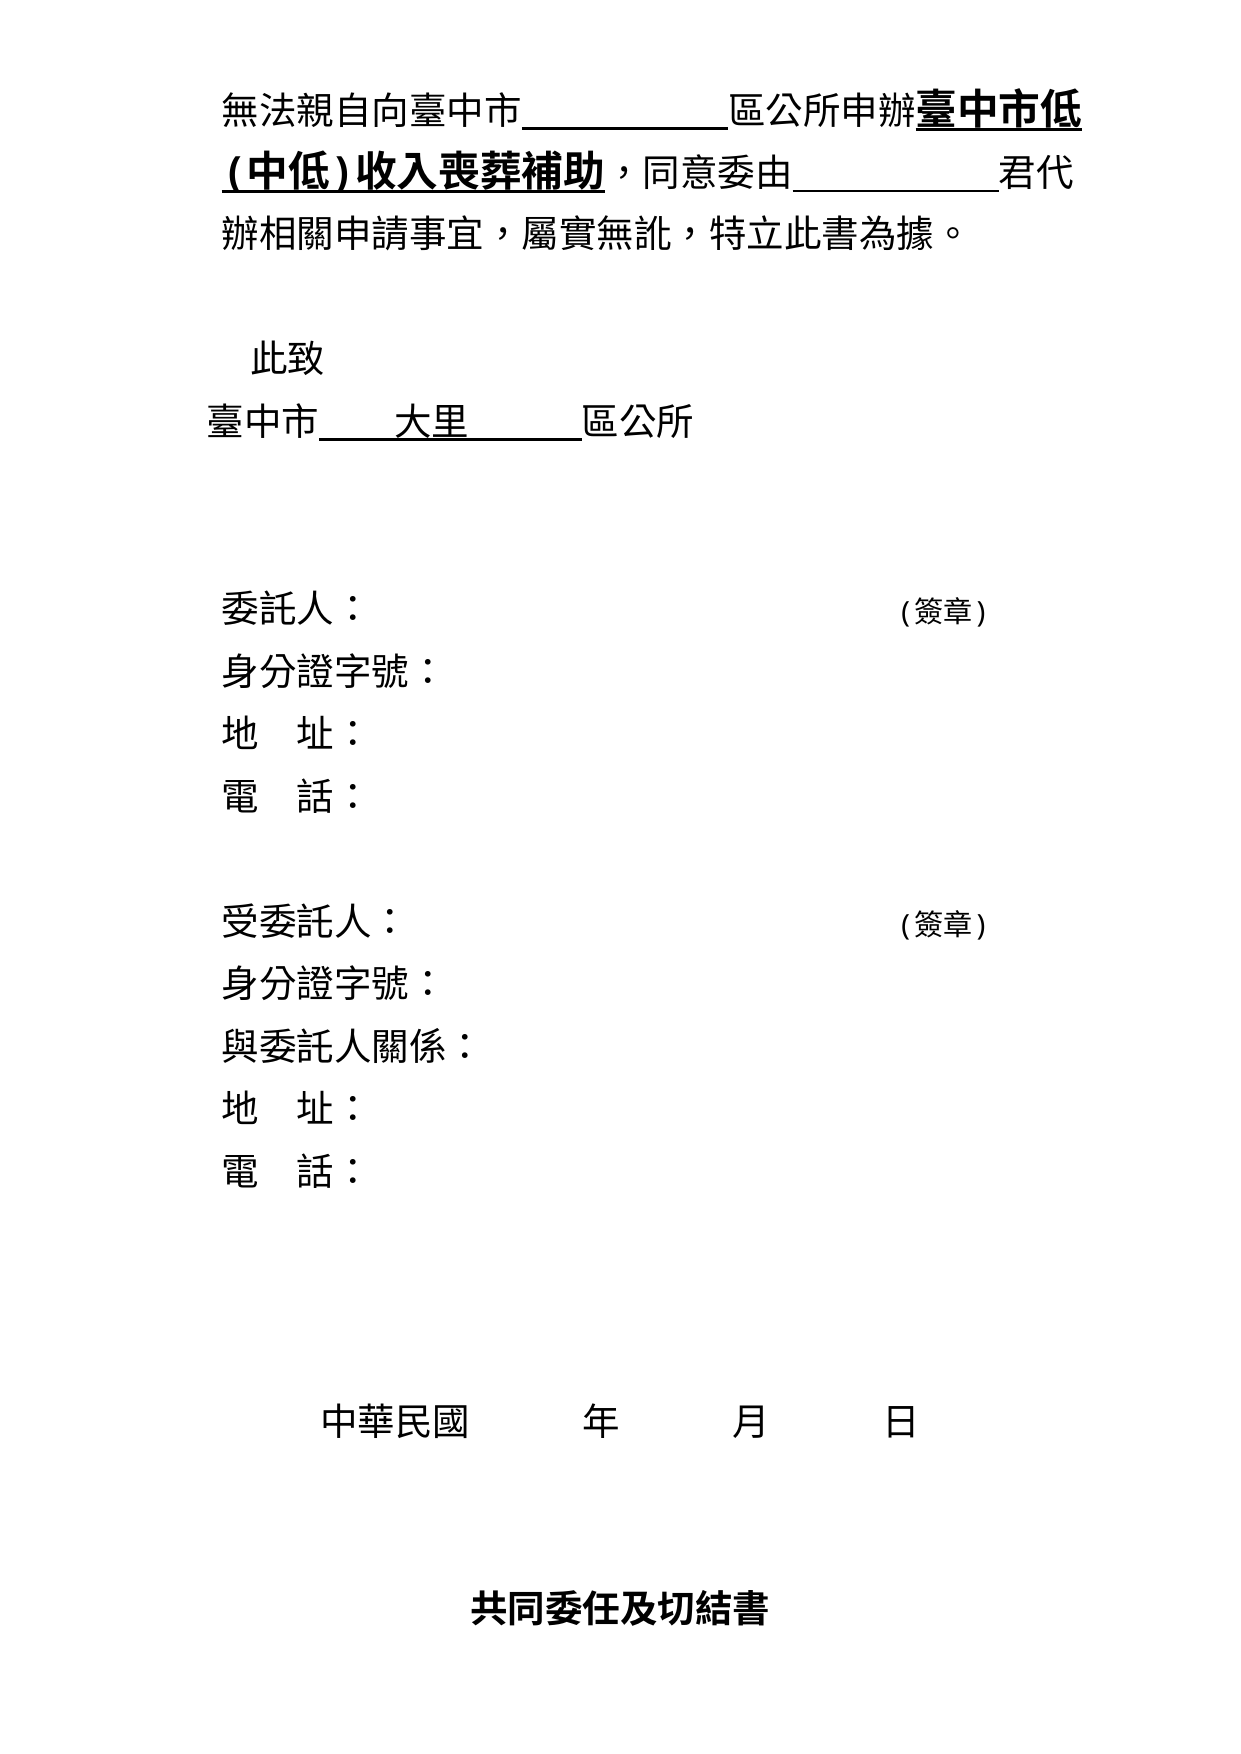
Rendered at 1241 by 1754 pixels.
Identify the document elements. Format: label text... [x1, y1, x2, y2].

text 此致 [222, 314, 1181, 377]
text 與委託人關係： [59, 1002, 1181, 1064]
text 中華民國 年 月 日 [59, 1377, 1181, 1439]
text 委託人： (簽章) [59, 564, 1181, 627]
text 地 址： [59, 1064, 1181, 1127]
text 身分證字號： [59, 627, 1181, 689]
text 身分證字號： [59, 939, 1181, 1002]
text 電 話： [59, 752, 1181, 814]
text 電 話： [59, 1127, 1181, 1189]
text 地 址： [59, 689, 1181, 752]
text 共同委任及切結書 [59, 1564, 1181, 1627]
text 臺中市 大里 區公所 [206, 377, 1181, 439]
text 無法親自向臺中市 區公所申辦臺中市低(中低)收入喪葬補助，同意委由 君代辦相關申請事宜，屬實無訛，特立此書為據。 [222, 64, 1093, 252]
text 受委託人： (簽章) [59, 877, 1181, 939]
